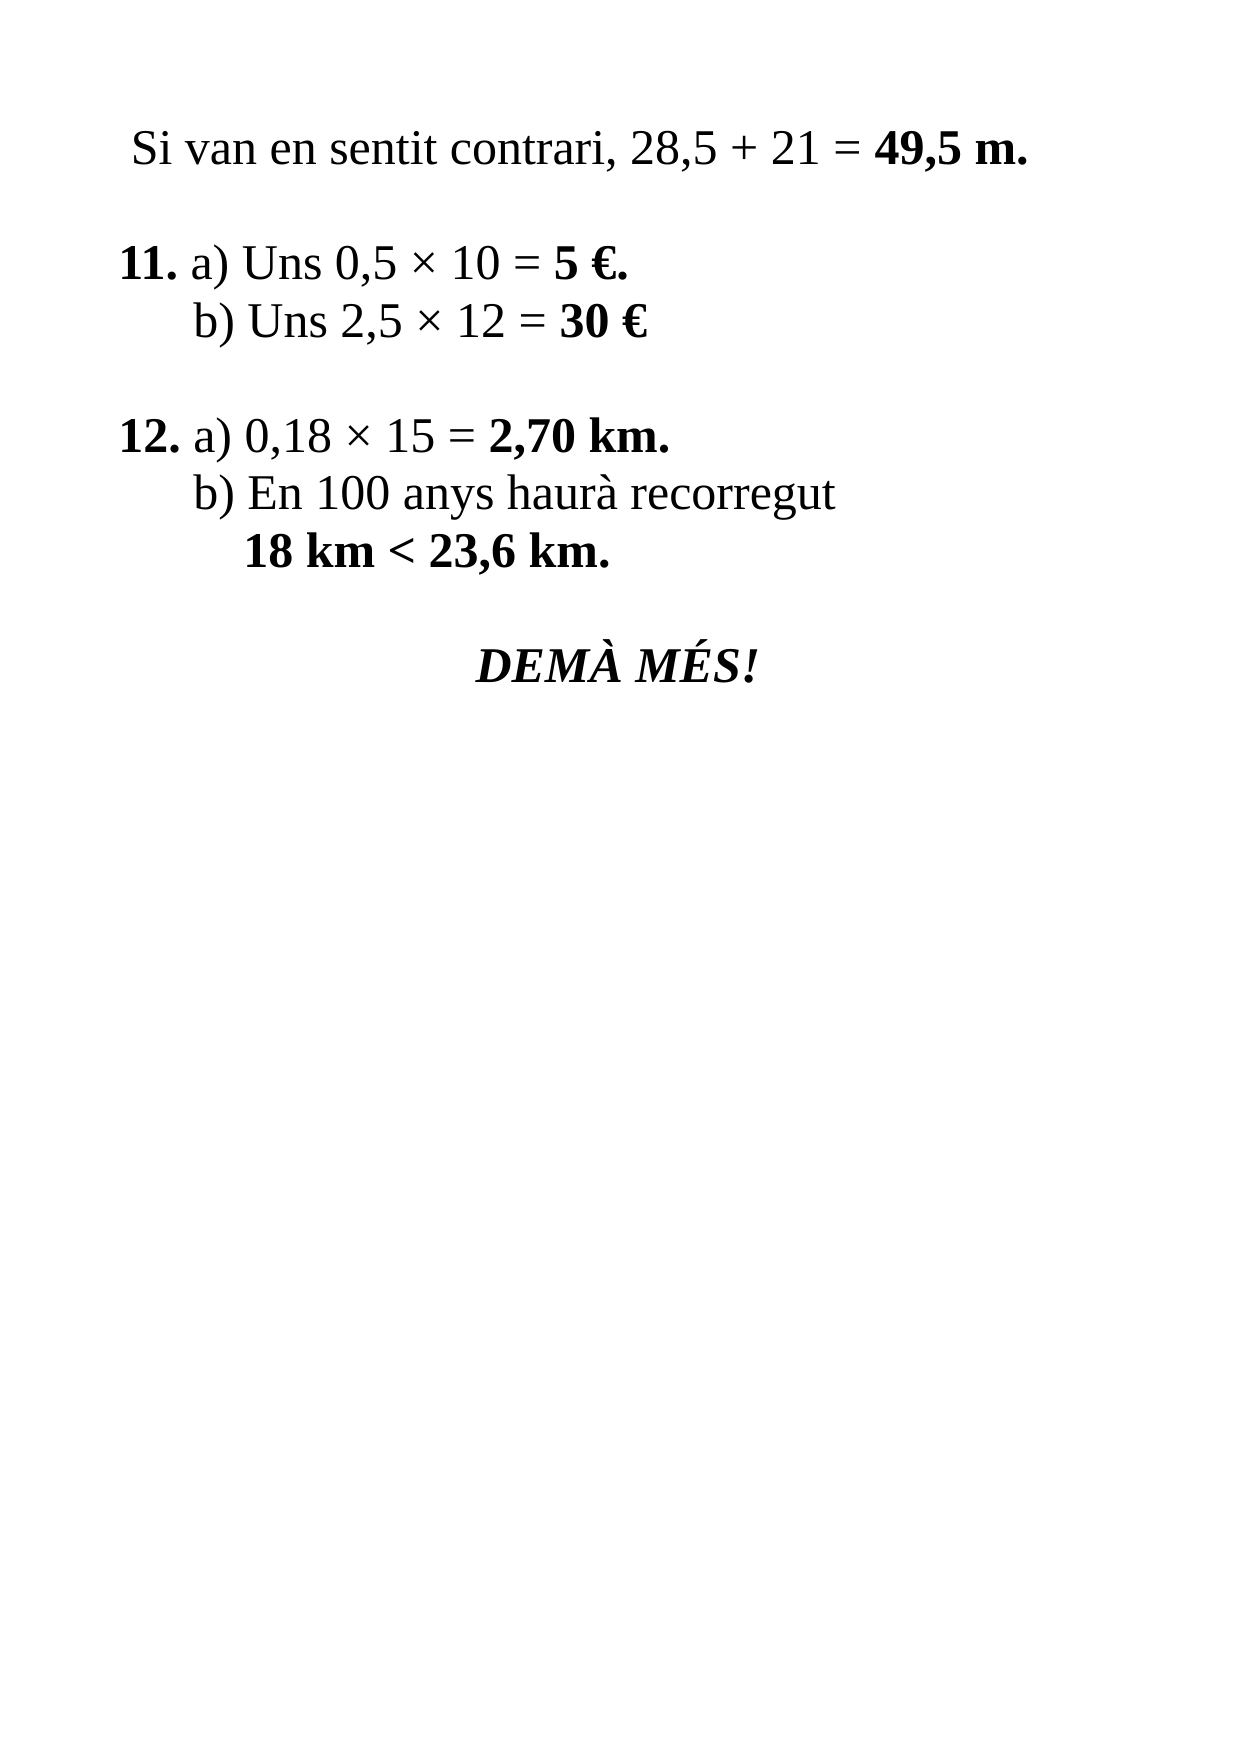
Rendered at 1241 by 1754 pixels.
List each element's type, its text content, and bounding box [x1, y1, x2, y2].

text Si van en sentit contrari, 28,5 + 21 = 49,5 m. [118, 118, 1122, 176]
text 11. a) Uns 0,5 × 10 = 5 €. [118, 233, 1122, 291]
text b) En 100 anys haurà recorregut [118, 463, 1122, 521]
text b) Uns 2,5 × 12 = 30 € [118, 291, 1122, 348]
text DEMÀ MÉS! [118, 636, 1122, 693]
text 12. a) 0,18 × 15 = 2,70 km. [118, 406, 1122, 463]
text 18 km < 23,6 km. [118, 521, 1122, 578]
